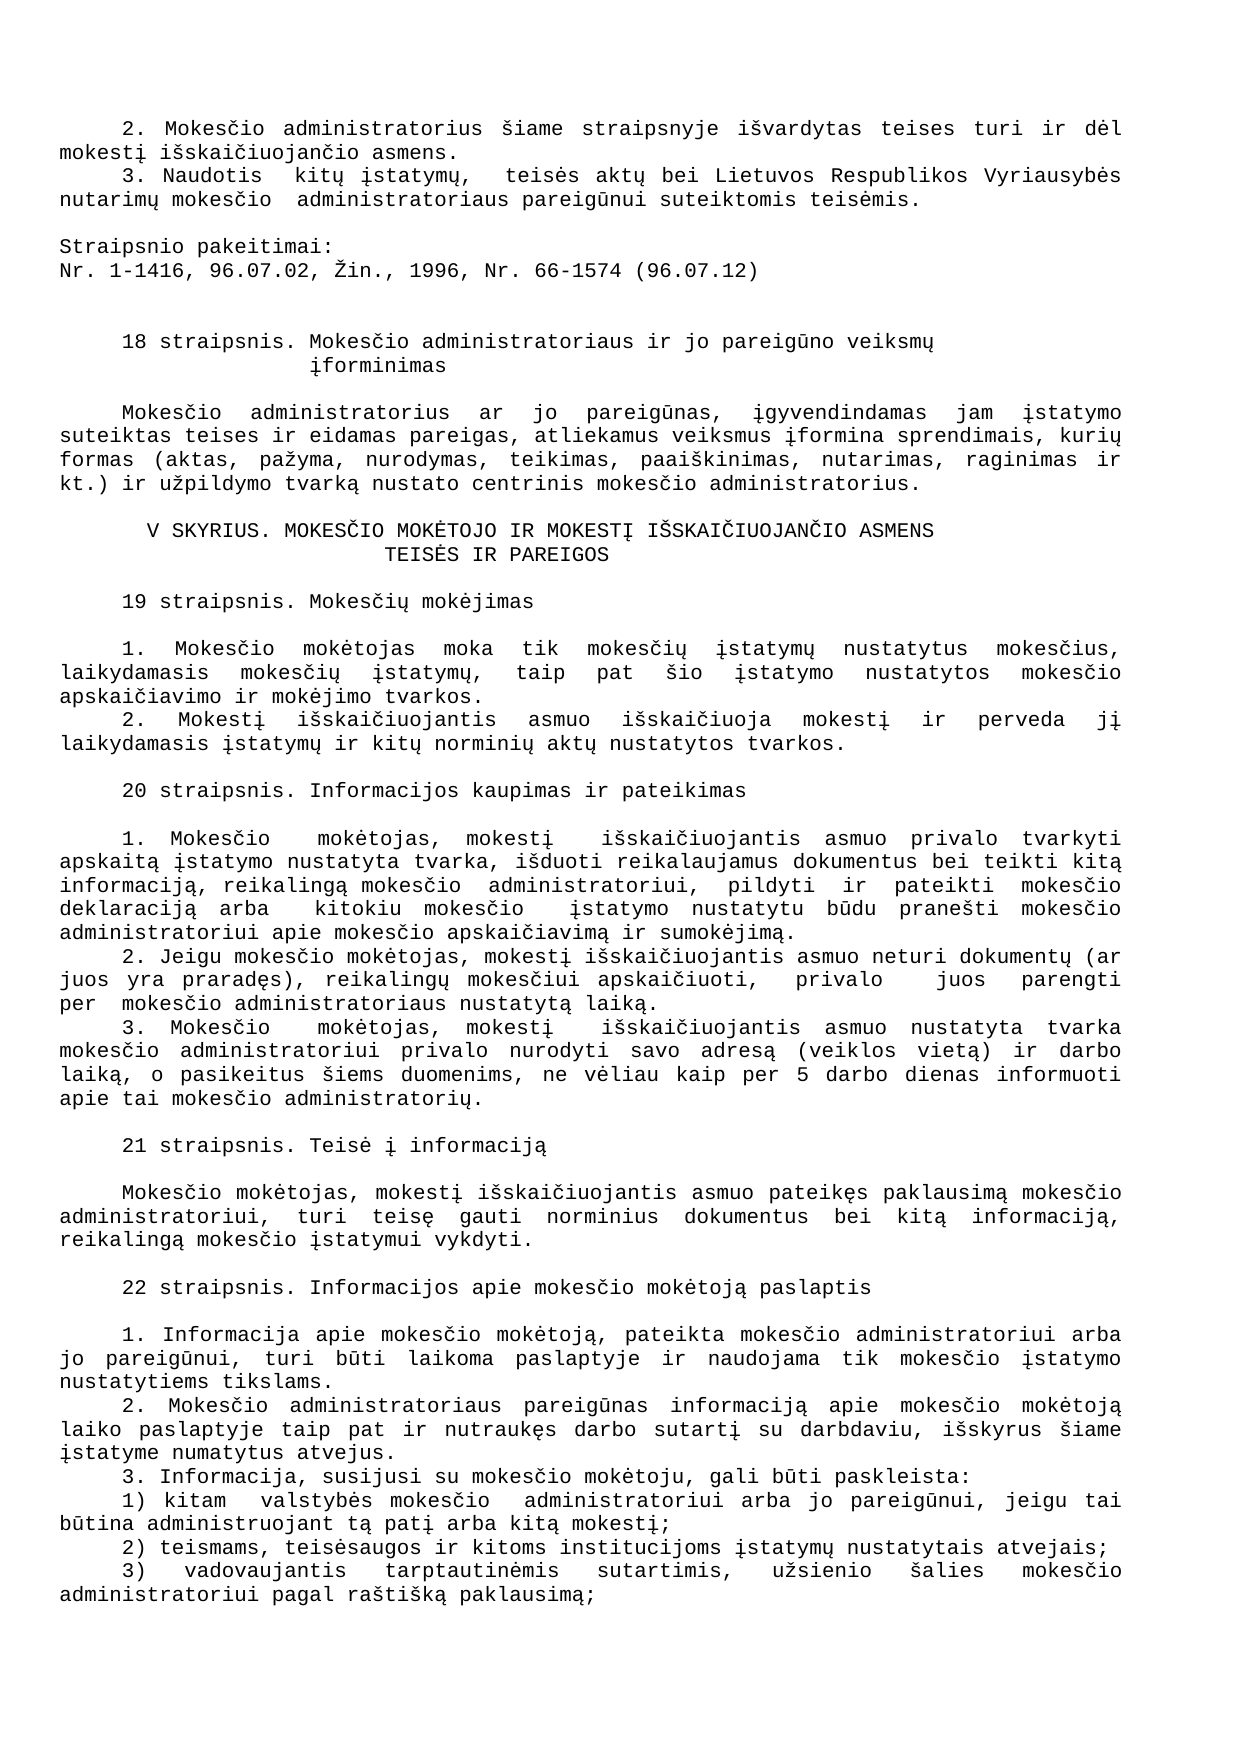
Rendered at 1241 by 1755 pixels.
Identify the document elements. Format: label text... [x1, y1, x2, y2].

text V SKYRIUS. MOKESČIO MOKĖTOJO IR MOKESTĮ IŠSKAIČIUOJANČIO ASMENS [59, 520, 1122, 544]
text Mokesčio administratorius ar jo pareigūnas, įgyvendindamas jam įstatymo suteiktas teises ir eidamas pareigas, atliekamus veiksmus įformina sprendimais, kurių formas (aktas, pažyma, nurodymas, teikimas, paaiškinimas, nutarimas, raginimas ir kt.) ir užpildymo tvarką nustato centrinis mokesčio administratorius. [59, 402, 1122, 496]
text 2) teismams, teisėsaugos ir kitoms institucijoms įstatymų nustatytais atvejais; [59, 1537, 1122, 1561]
text 2. Mokesčio administratorius šiame straipsnyje išvardytas teises turi ir dėl mokestį išskaičiuojančio asmens. [59, 118, 1122, 165]
text Nr. 1-1416, 96.07.02, Žin., 1996, Nr. 66-1574 (96.07.12) [59, 260, 1122, 284]
text 2. Jeigu mokesčio mokėtojas, mokestį išskaičiuojantis asmuo neturi dokumentų (ar juos yra praradęs), reikalingų mokesčiui apskaičiuoti, privalo juos parengti per mokesčio administratoriaus nustatytą laiką. [59, 946, 1122, 1017]
text 19 straipsnis. Mokesčių mokėjimas [59, 591, 1122, 615]
text 2. Mokestį išskaičiuojantis asmuo išskaičiuoja mokestį ir perveda jį laikydamasis įstatymų ir kitų norminių aktų nustatytos tvarkos. [59, 709, 1122, 757]
text įforminimas [59, 354, 1122, 378]
text 2. Mokesčio administratoriaus pareigūnas informaciją apie mokesčio mokėtoją laiko paslaptyje taip pat ir nutraukęs darbo sutartį su darbdaviu, išskyrus šiame įstatyme numatytus atvejus. [59, 1395, 1122, 1466]
text 3) vadovaujantis tarptautinėmis sutartimis, užsienio šalies mokesčio administratoriui pagal raštišką paklausimą; [59, 1561, 1122, 1608]
text 3. Naudotis kitų įstatymų, teisės aktų bei Lietuvos Respublikos Vyriausybės nutarimų mokesčio administratoriaus pareigūnui suteiktomis teisėmis. [59, 165, 1122, 213]
text 21 straipsnis. Teisė į informaciją [59, 1135, 1122, 1158]
text TEISĖS IR PAREIGOS [59, 544, 1122, 567]
text 1. Mokesčio mokėtojas, mokestį išskaičiuojantis asmuo privalo tvarkyti apskaitą įstatymo nustatyta tvarka, išduoti reikalaujamus dokumentus bei teikti kitą informaciją, reikalingą mokesčio administratoriui, pildyti ir pateikti mokesčio deklaraciją arba kitokiu mokesčio įstatymo nustatytu būdu pranešti mokesčio administratoriui apie mokesčio apskaičiavimą ir sumokėjimą. [59, 827, 1122, 946]
text 1. Mokesčio mokėtojas moka tik mokesčių įstatymų nustatytus mokesčius, laikydamasis mokesčių įstatymų, taip pat šio įstatymo nustatytos mokesčio apskaičiavimo ir mokėjimo tvarkos. [59, 638, 1122, 709]
text 22 straipsnis. Informacijos apie mokesčio mokėtoją paslaptis [59, 1277, 1122, 1300]
text 1) kitam valstybės mokesčio administratoriui arba jo pareigūnui, jeigu tai būtina administruojant tą patį arba kitą mokestį; [59, 1489, 1122, 1537]
text Mokesčio mokėtojas, mokestį išskaičiuojantis asmuo pateikęs paklausimą mokesčio administratoriui, turi teisę gauti norminius dokumentus bei kitą informaciją, reikalingą mokesčio įstatymui vykdyti. [59, 1182, 1122, 1253]
text 20 straipsnis. Informacijos kaupimas ir pateikimas [59, 780, 1122, 804]
text 3. Informacija, susijusi su mokesčio mokėtoju, gali būti paskleista: [59, 1466, 1122, 1489]
text 18 straipsnis. Mokesčio administratoriaus ir jo pareigūno veiksmų [59, 331, 1122, 354]
text 3. Mokesčio mokėtojas, mokestį išskaičiuojantis asmuo nustatyta tvarka mokesčio administratoriui privalo nurodyti savo adresą (veiklos vietą) ir darbo laiką, o pasikeitus šiems duomenims, ne vėliau kaip per 5 darbo dienas informuoti apie tai mokesčio administratorių. [59, 1017, 1122, 1111]
text 1. Informacija apie mokesčio mokėtoją, pateikta mokesčio administratoriui arba jo pareigūnui, turi būti laikoma paslaptyje ir naudojama tik mokesčio įstatymo nustatytiems tikslams. [59, 1324, 1122, 1395]
text Straipsnio pakeitimai: [59, 236, 1122, 260]
